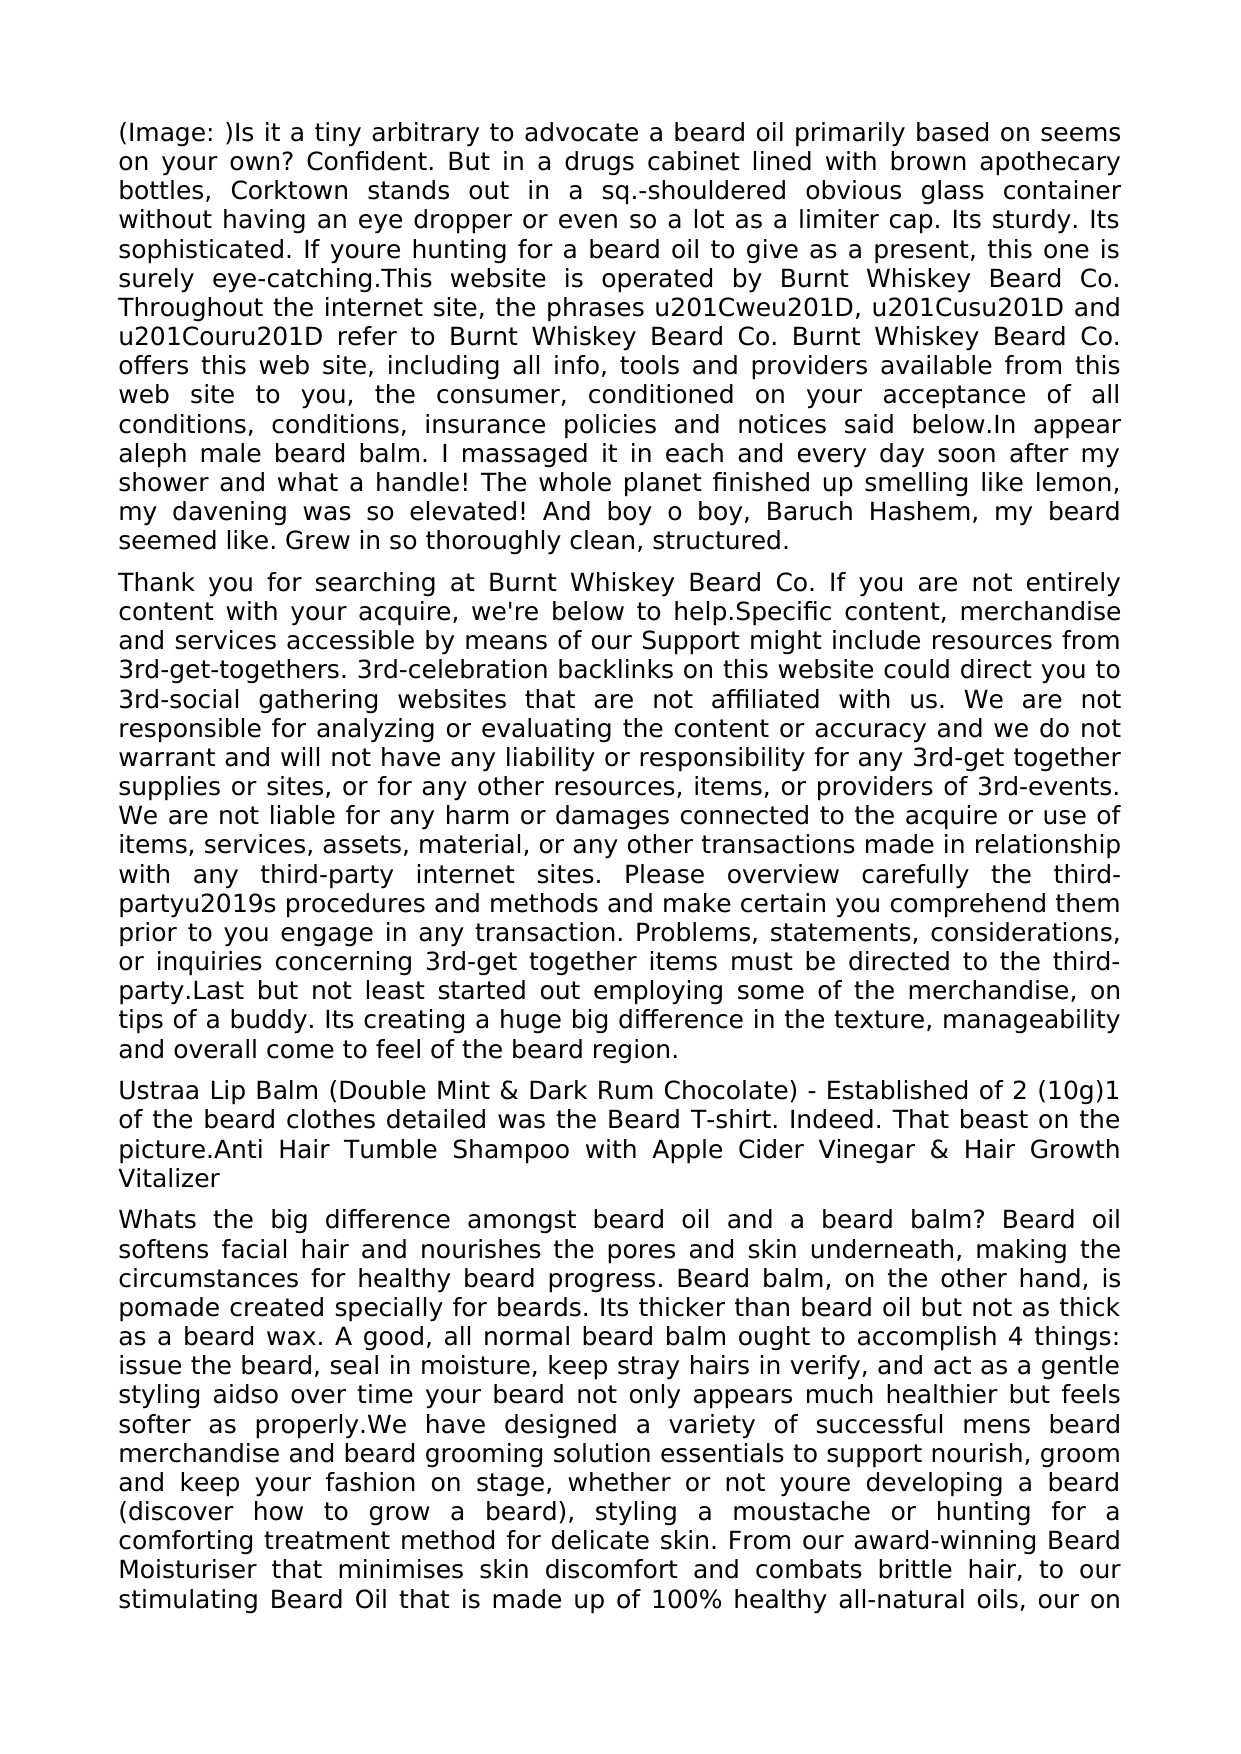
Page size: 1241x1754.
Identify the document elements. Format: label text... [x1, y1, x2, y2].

text Thank you for searching at Burnt Whiskey Beard Co. If you are not entirely content with your acquire, we're below to help.Specific content, merchandise and services accessible by means of our Support might include resources from 3rd-get-togethers. 3rd-celebration backlinks on this website could direct you to 3rd-social gathering websites that are not affiliated with us. We are not responsible for analyzing or evaluating the content or accuracy and we do not warrant and will not have any liability or responsibility for any 3rd-get together supplies or sites, or for any other resources, items, or providers of 3rd-events. We are not liable for any harm or damages connected to the acquire or use of items, services, assets, material, or any other transactions made in relationship with any third-party internet sites. Please overview carefully the third-partyu2019s procedures and methods and make certain you comprehend them prior to you engage in any transaction. Problems, statements, considerations, or inquiries concerning 3rd-get together items must be directed to the third-party.Last but not least started out employing some of the merchandise, on tips of a buddy. Its creating a huge big difference in the texture, manageability and overall come to feel of the beard region. [118, 568, 1122, 1064]
text Whats the big difference amongst beard oil and a beard balm? Beard oil softens facial hair and nourishes the pores and skin underneath, making the circumstances for healthy beard progress. Beard balm, on the other hand, is pomade created specially for beards. Its thicker than beard oil but not as thick as a beard wax. A good, all normal beard balm ought to accomplish 4 things: issue the beard, seal in moisture, keep stray hairs in verify, and act as a gentle styling aidso over time your beard not only appears much healthier but feels softer as properly.We have designed a variety of successful mens beard merchandise and beard grooming solution essentials to support nourish, groom and keep your fashion on stage, whether or not youre developing a beard (discover how to grow a beard), styling a moustache or hunting for a comforting treatment method for delicate skin. From our award-winning Beard Moisturiser that minimises skin discomfort and combats brittle hair, to our stimulating Beard Oil that is made up of 100% healthy all-natural oils, our on [118, 1206, 1122, 1614]
text Ustraa Lip Balm (Double Mint & Dark Rum Chocolate) - Established of 2 (10g)1 of the beard clothes detailed was the Beard T-shirt. Indeed. That beast on the picture.Anti Hair Tumble Shampoo with Apple Cider Vinegar & Hair Growth Vitalizer [118, 1076, 1122, 1193]
text (Image: )Is it a tiny arbitrary to advocate a beard oil primarily based on seems on your own? Confident. But in a drugs cabinet lined with brown apothecary bottles, Corktown stands out in a sq.-shouldered obvious glass container without having an eye dropper or even so a lot as a limiter cap. Its sturdy. Its sophisticated. If youre hunting for a beard oil to give as a present, this one is surely eye-catching.This website is operated by Burnt Whiskey Beard Co. Throughout the internet site, the phrases u201Cweu201D, u201Cusu201D and u201Couru201D refer to Burnt Whiskey Beard Co. Burnt Whiskey Beard Co. offers this web site, including all info, tools and providers available from this web site to you, the consumer, conditioned on your acceptance of all conditions, conditions, insurance policies and notices said below.In appear aleph male beard balm. I massaged it in each and every day soon after my shower and what a handle! The whole planet finished up smelling like lemon, my davening was so elevated! And boy o boy, Baruch Hashem, my beard seemed like. Grew in so thoroughly clean, structured. [118, 118, 1122, 556]
